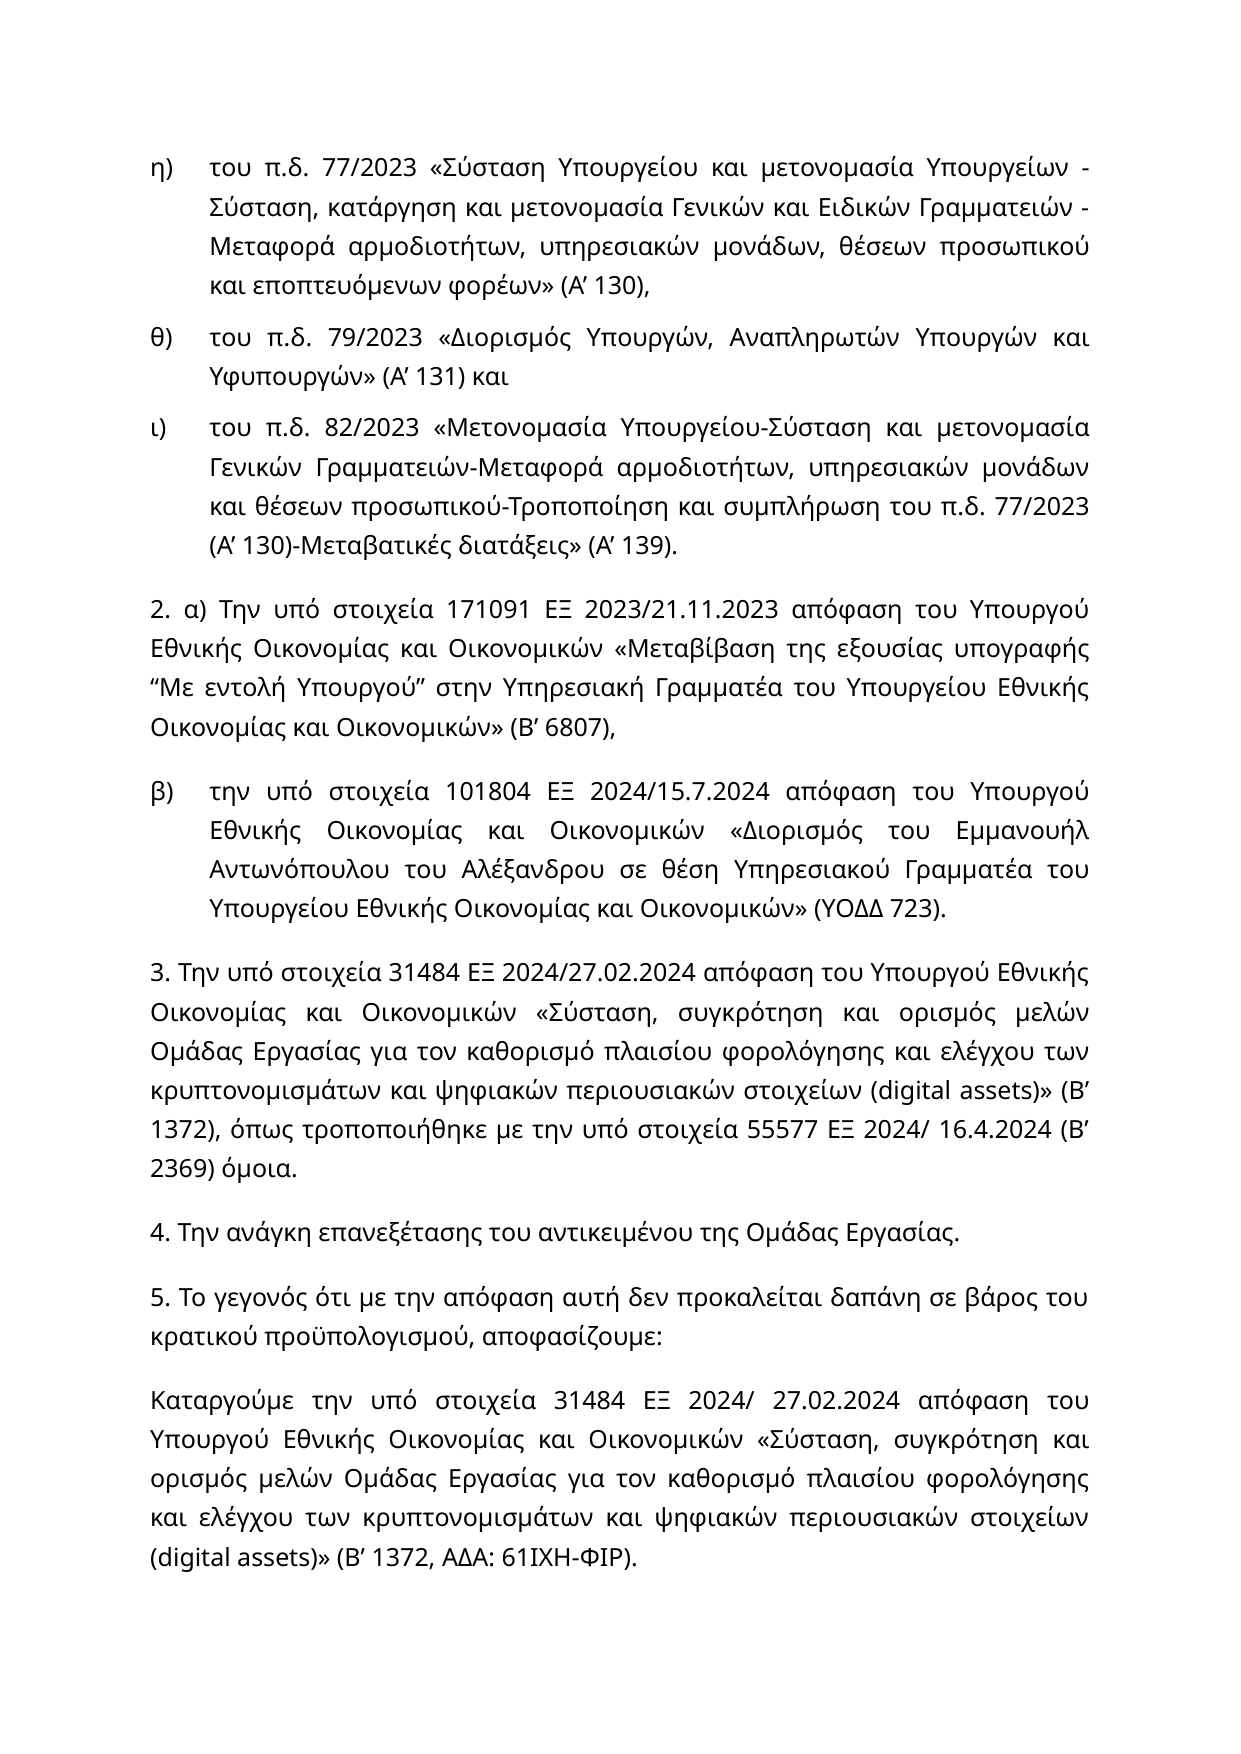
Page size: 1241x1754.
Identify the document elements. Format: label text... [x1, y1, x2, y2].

list θ) του π.δ. 79/2023 «Διορισμός Υπουργών, Αναπληρωτών Υπουργών και Υφυπουργών» (Α’ 131) και [150, 319, 1090, 392]
list η) του π.δ. 77/2023 «Σύσταση Υπουργείου και μετονομασία Υπουργείων - Σύσταση, κατάργηση και μετονομασία Γενικών και Ειδικών Γραμματειών - Μεταφορά αρμοδιοτήτων, υπηρεσιακών μονάδων, θέσεων προσωπικού και εποπτευόμενων φορέων» (Α’ 130), [150, 150, 1090, 302]
text Καταργούμε την υπό στοιχεία 31484 ΕΞ 2024/ 27.02.2024 απόφαση του Υπουργού Εθνικής Οικονομίας και Οικονομικών «Σύσταση, συγκρότηση και ορισμός μελών Ομάδας Εργασίας για τον καθορισμό πλαισίου φορολόγησης και ελέγχου των κρυπτονομισμάτων και ψηφιακών περιουσιακών στοιχείων (digital assets)» (Β’ 1372, ΑΔΑ: 61ΙΧΗ-ΦΙΡ). [150, 1382, 1090, 1573]
text 2. α) Την υπό στοιχεία 171091 ΕΞ 2023/21.11.2023 απόφαση του Υπουργού Εθνικής Οικονομίας και Οικονομικών «Μεταβίβαση της εξουσίας υπογραφής “Με εντολή Υπουργού” στην Υπηρεσιακή Γραμματέα του Υπουργείου Εθνικής Οικονομίας και Οικονομικών» (Β’ 6807), [150, 592, 1090, 743]
text 3. Την υπό στοιχεία 31484 ΕΞ 2024/27.02.2024 απόφαση του Υπουργού Εθνικής Οικονομίας και Οικονομικών «Σύσταση, συγκρότηση και ορισμός μελών Ομάδας Εργασίας για τον καθορισμό πλαισίου φορολόγησης και ελέγχου των κρυπτονομισμάτων και ψηφιακών περιουσιακών στοιχείων (digital assets)» (Β’ 1372), όπως τροποποιήθηκε με την υπό στοιχεία 55577 ΕΞ 2024/ 16.4.2024 (Β’ 2369) όμοια. [150, 955, 1090, 1185]
text 4. Την ανάγκη επανεξέτασης του αντικειμένου της Ομάδας Εργασίας. [150, 1215, 1090, 1249]
list ι) του π.δ. 82/2023 «Μετονομασία Υπουργείου-Σύσταση και μετονομασία Γενικών Γραμματειών-Μεταφορά αρμοδιοτήτων, υπηρεσιακών μονάδων και θέσεων προσωπικού-Τροποποίηση και συμπλήρωση του π.δ. 77/2023 (Α’ 130)-Μεταβατικές διατάξεις» (Α’ 139). [150, 410, 1090, 562]
list β) την υπό στοιχεία 101804 ΕΞ 2024/15.7.2024 απόφαση του Υπουργού Εθνικής Οικονομίας και Οικονομικών «Διορισμός του Εμμανουήλ Αντωνόπουλου του Αλέξανδρου σε θέση Υπηρεσιακού Γραμματέα του Υπουργείου Εθνικής Οικονομίας και Οικονομικών» (ΥΟΔΔ 723). [150, 773, 1090, 925]
text 5. Το γεγονός ότι με την απόφαση αυτή δεν προκαλείται δαπάνη σε βάρος του κρατικού προϋπολογισμού, αποφασίζουμε: [150, 1279, 1090, 1352]
